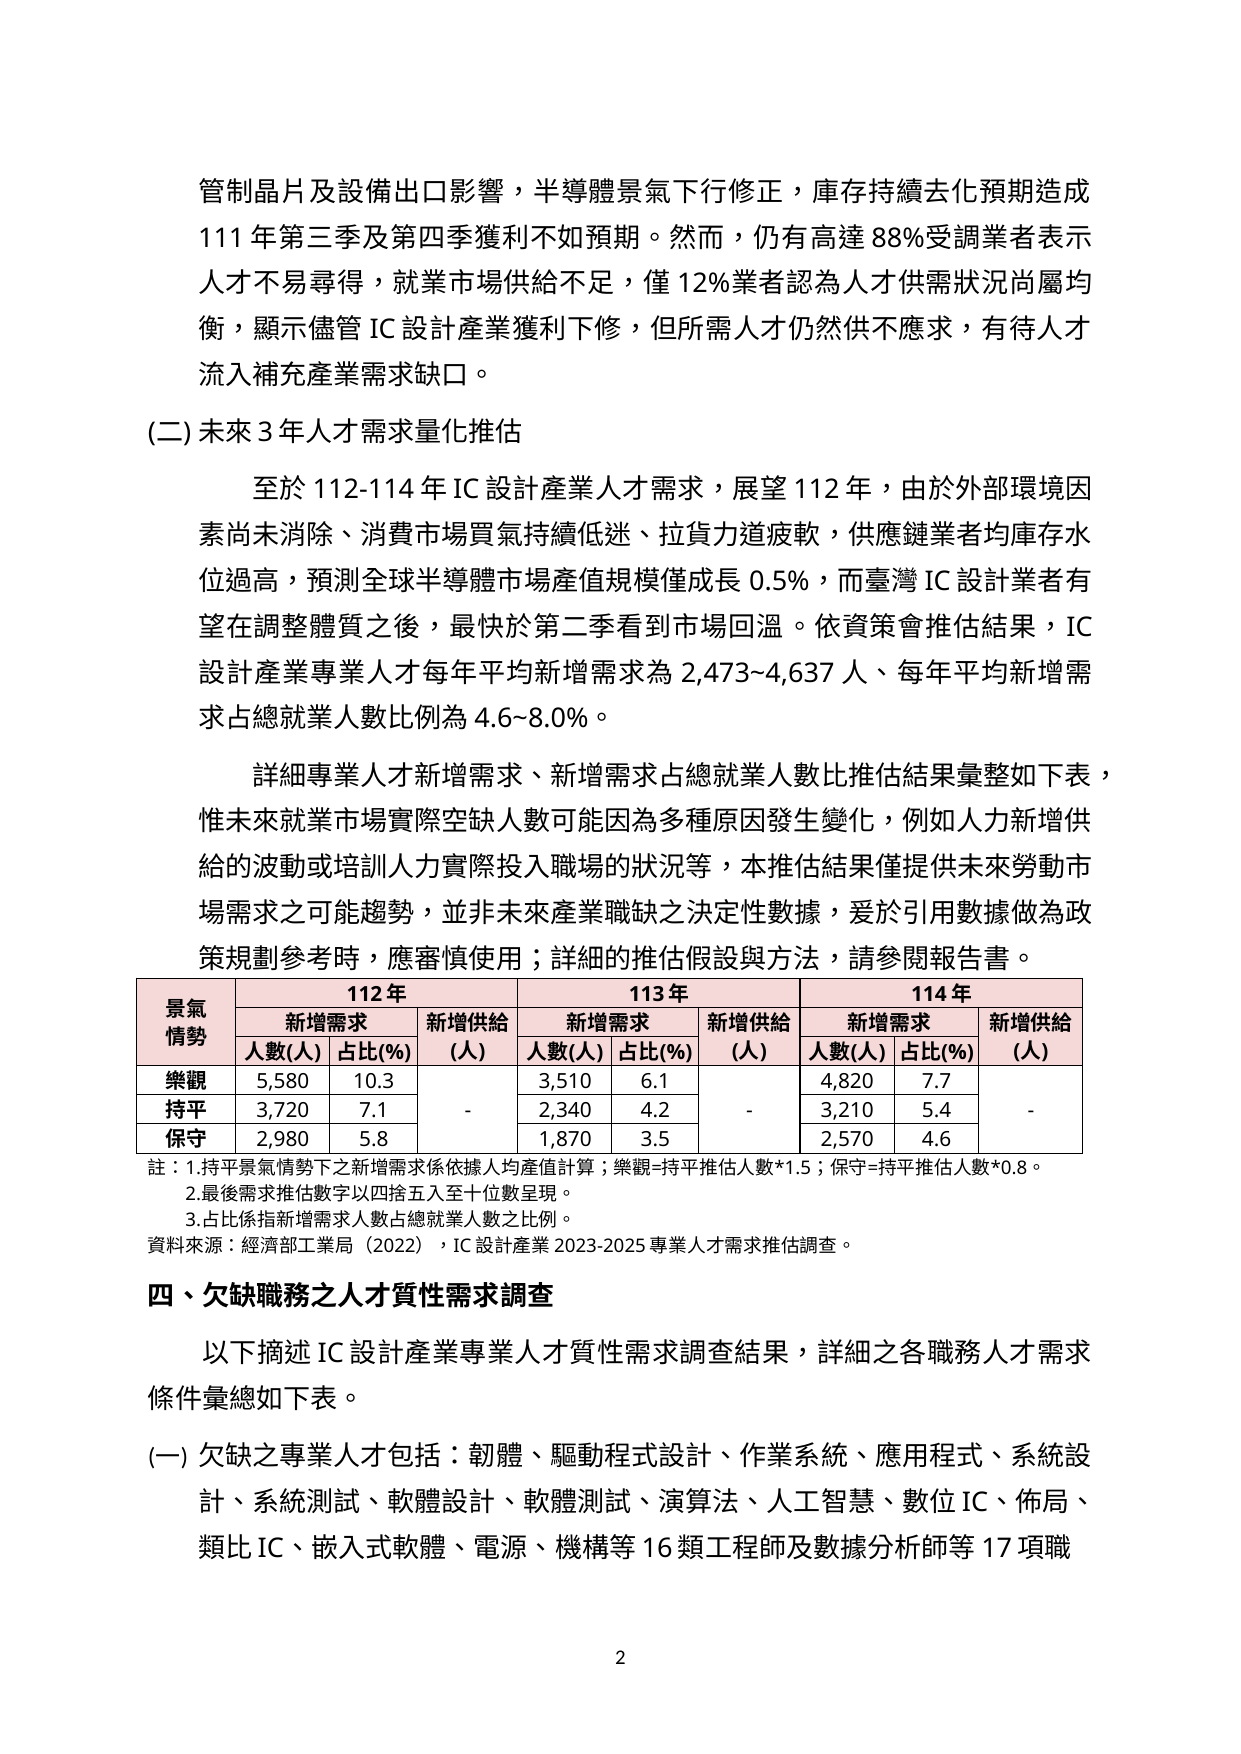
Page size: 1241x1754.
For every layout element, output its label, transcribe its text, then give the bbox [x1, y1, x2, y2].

table_cell 5.4 [895, 1095, 978, 1123]
table_cell 新增需求 [518, 1008, 698, 1036]
table_cell 4.6 [895, 1124, 978, 1152]
list 詳細專業人才新增需求、新增需求占總就業人數比推估結果彙整如下表，惟未來就業市場實際空缺人數可能因為多種原因發生變化，例如人力新增供給的波動或培訓人力實際投入職場的狀況等，本推估結果僅提供未來勞動市場需求之可能趨勢，並非未來產業職缺之決定性數據，爰於引用數據做為政策規劃參考時，應審慎使用；詳細的推估假設與方法，請參閱報告書。 [198, 748, 1092, 977]
table_cell 4.2 [612, 1095, 698, 1123]
text 以下摘述IC設計產業專業人才質性需求調查結果，詳細之各職務人才需求條件彙總如下表。 [148, 1326, 1092, 1418]
table_cell 占比(%) [895, 1037, 978, 1065]
table_header 113年 [518, 979, 799, 1007]
table_cell 新增供給(人) [699, 1008, 799, 1065]
table_cell 6.1 [612, 1066, 698, 1094]
table_cell - [418, 1066, 517, 1152]
table_cell 10.3 [330, 1066, 417, 1094]
table_cell 人數(人) [518, 1037, 611, 1065]
list 管制晶片及設備出口影響，半導體景氣下行修正，庫存持續去化預期造成111年第三季及第四季獲利不如預期。然而，仍有高達88%受調業者表示人才不易尋得，就業市場供給不足，僅12%業者認為人才供需狀況尚屬均衡，顯示儘管IC設計產業獲利下修，但所需人才仍然供不應求，有待人才流入補充產業需求缺口。 [198, 164, 1092, 394]
table_cell 1,870 [518, 1124, 611, 1152]
table_cell 保守 [137, 1124, 235, 1152]
table_header 114年 [801, 979, 1082, 1007]
table_header 景氣 情勢 [137, 979, 235, 1065]
table_cell - [979, 1066, 1082, 1152]
list 資料來源：經濟部工業局（2022），IC設計產業2023-2025專業人才需求推估調查。 [148, 1232, 1092, 1258]
list 未來3年人才需求量化推估 [148, 405, 1092, 451]
table_cell 2,570 [801, 1124, 894, 1152]
list 欠缺之專業人才包括：韌體、驅動程式設計、作業系統、應用程式、系統設計、系統測試、軟體設計、軟體測試、演算法、人工智慧、數位IC、佈局、類比IC、嵌入式軟體、電源、機構等16類工程師及數據分析師等17項職務，且需求占比前3大者依序為「數位IC」、「韌體」及「類比IC」工程師。綜整而言，人才欠缺原因主要在於「在職人員易被挖角、流動率過高」，以及「人才供給數量不足」，其中韌體、演算法、數位IC、佈局、類比IC、嵌入式軟體等工程師尚有「薪資較低不具誘因」的困境，另軟體設計、軟體測試、人工智慧等工程師及數據分析師則因「新興職務需求」而產生人才缺口，此外電源、機構工程師更面臨「勞動條件不佳」問題。 [148, 1429, 1092, 1566]
list 2.最後需求推估數字以四捨五入至十位數呈現。 [185, 1179, 1092, 1206]
table_cell 3,720 [236, 1095, 329, 1123]
table_cell 3.5 [612, 1124, 698, 1152]
table_cell 占比(%) [330, 1037, 417, 1065]
list 至於112-114年IC設計產業人才需求，展望112年，由於外部環境因素尚未消除、消費市場買氣持續低迷、拉貨力道疲軟，供應鏈業者均庫存水位過高，預測全球半導體市場產值規模僅成長0.5%，而臺灣IC設計業者有望在調整體質之後，最快於第二季看到市場回溫。依資策會推估結果，IC設計產業專業人才每年平均新增需求為2,473~4,637人、每年平均新增需求占總就業人數比例為4.6~8.0%。 [198, 462, 1092, 737]
table_cell 3,510 [518, 1066, 611, 1094]
table_cell 人數(人) [801, 1037, 894, 1065]
table_cell 7.7 [895, 1066, 978, 1094]
table_cell 占比(%) [612, 1037, 698, 1065]
list 3.占比係指新增需求人數占總就業人數之比例。 [185, 1206, 1092, 1232]
table_cell 2,340 [518, 1095, 611, 1123]
table_header 112年 [236, 979, 517, 1007]
table_cell 3,210 [801, 1095, 894, 1123]
table_cell 持平 [137, 1095, 235, 1123]
table_cell 新增需求 [801, 1008, 978, 1036]
table_cell 新增供給(人) [979, 1008, 1082, 1065]
table_cell - [699, 1066, 799, 1152]
table_cell 新增需求 [236, 1008, 417, 1036]
table_cell 7.1 [330, 1095, 417, 1123]
table_cell 2,980 [236, 1124, 329, 1152]
list 註：1.持平景氣情勢下之新增需求係依據人均產值計算；樂觀=持平推估人數*1.5；保守=持平推估人數*0.8。 [148, 1153, 1092, 1179]
table_cell 人數(人) [236, 1037, 329, 1065]
table_cell 5,580 [236, 1066, 329, 1094]
table_cell 樂觀 [137, 1066, 235, 1094]
table_cell 4,820 [801, 1066, 894, 1094]
table_cell 5.8 [330, 1124, 417, 1152]
table_cell 新增供給(人) [418, 1008, 517, 1065]
text 四、欠缺職務之人才質性需求調查 [148, 1269, 1092, 1315]
